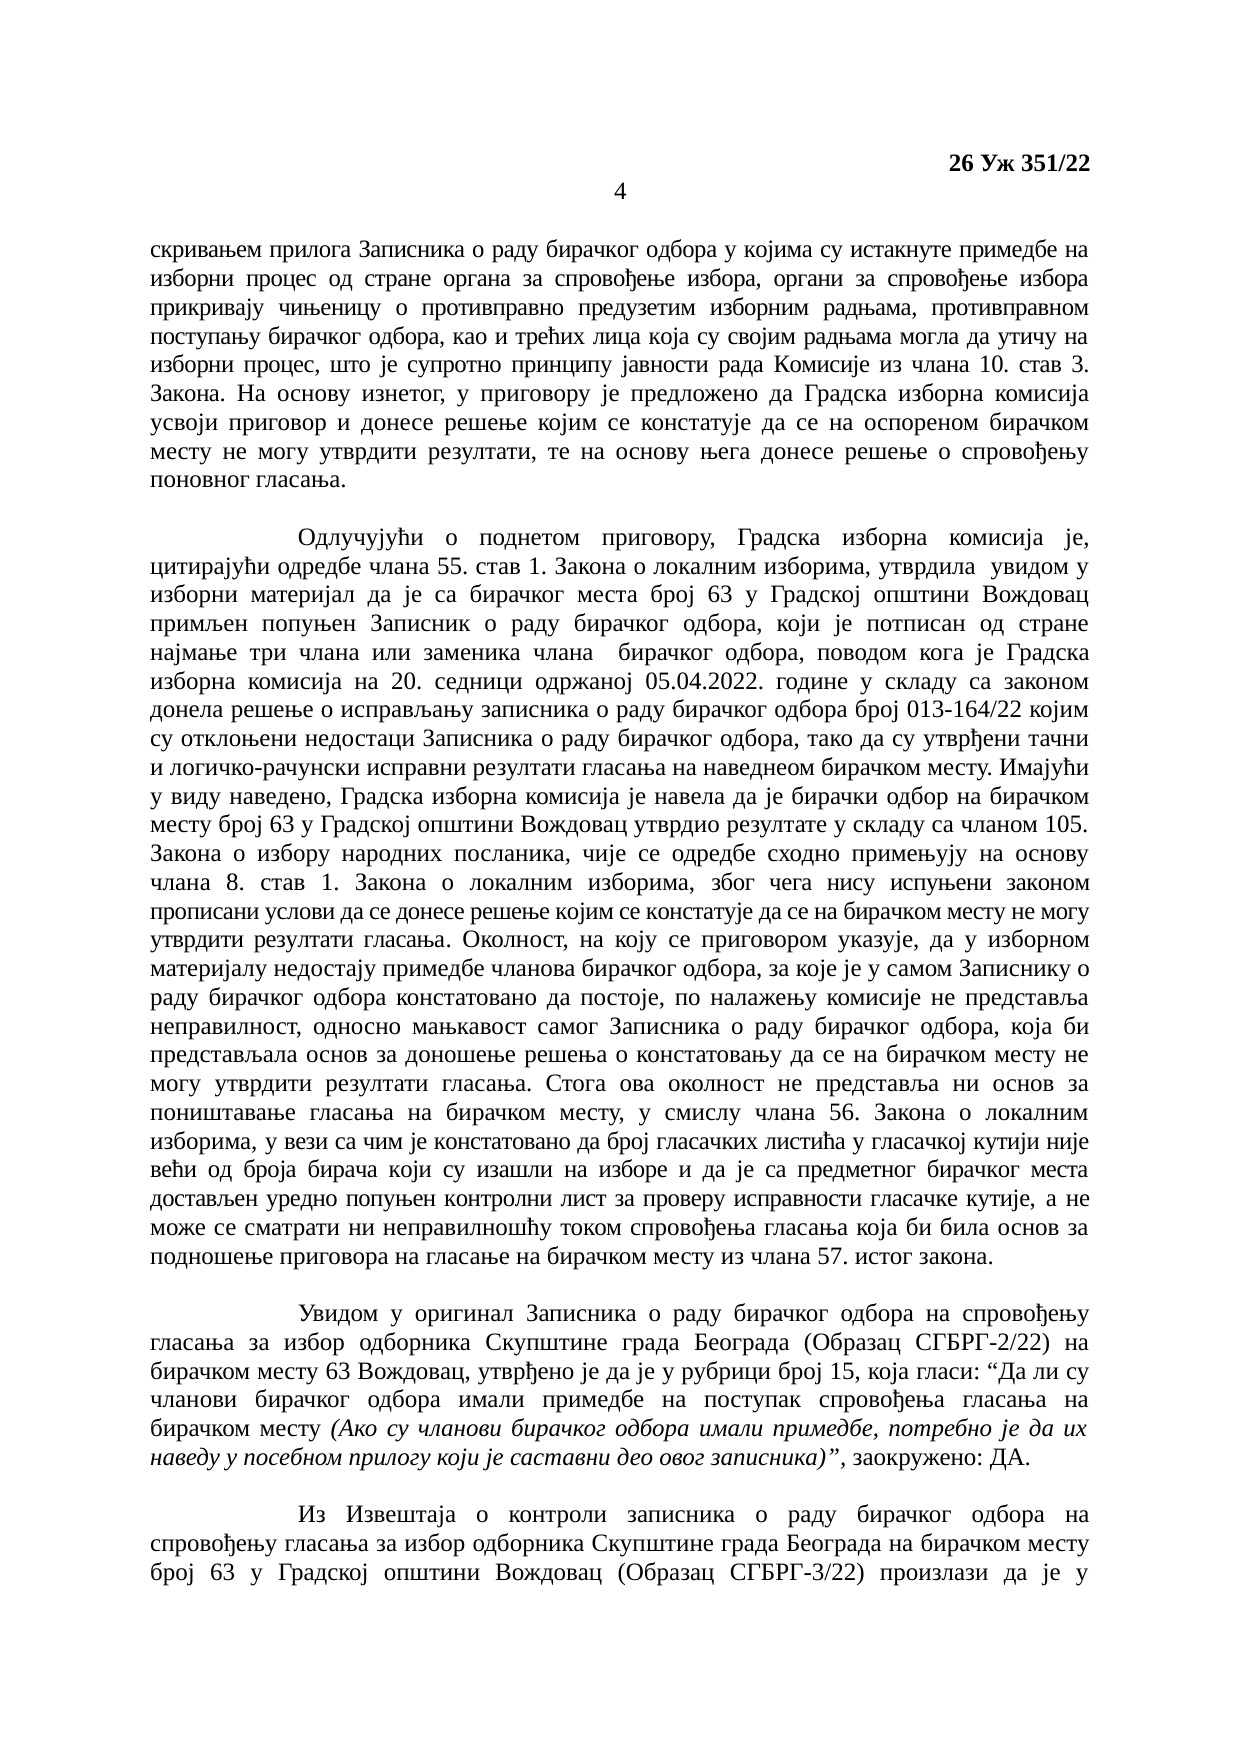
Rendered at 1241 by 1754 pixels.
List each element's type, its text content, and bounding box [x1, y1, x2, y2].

text Увидом у оригинал Записника о раду бирачког одбора на спровођењу гласања за избор одборника Скупштине града Београда (Образац СГБРГ-2/22) на бирачком месту 63 Вождовац, утврђено је да је у рубрици број 15, која гласи: “Да ли су чланови бирачког одбора имали примедбе на поступак спровођења гласања на бирачком месту (Ако су чланови бирачког одбора имали примедбе, потребно је да их наведу у посебном прилогу који је саставни део овог записника)”, заокружено: ДА. [150, 1298, 1090, 1471]
text Из Извештаја о контроли записника о раду бирачког одбора на спровођењу гласања за избор одборника Скупштине града Београда на бирачком месту број 63 у Градској општини Вождовац (Образац СГБРГ-3/22) произлази да је у [150, 1499, 1090, 1586]
text Одлучујући о поднетом приговору, Градска изборна комисија је, цитирајући одредбе члана 55. став 1. Закона о локалним изборима, утврдила увидом у изборни материјал да је са бирачког места број 63 у Градској општини Вождовац примљен попуњен Записник о раду бирачког одбора, који је потписан од стране најмање три члана или заменика члана бирачког одбора, поводом кога је Градска изборна комисија на 20. седници одржаној 05.04.2022. године у складу са законом донела решење о исправљању записника о раду бирачког одбора број 013-164/22 којим су отклоњени недостаци Записника о раду бирачког одбора, тако да су утврђени тачни и логичко-рачунски исправни резултати гласања на наведнеом бирачком месту. Имајући у виду наведено, Градска изборна комисија је навела да је бирачки одбор на бирачком месту број 63 у Градској општини Вождовац утврдио резултате у складу са чланом 105. Закона о избору народних посланика, чије се одредбе сходно примењују на основу члана 8. став 1. Закона о локалним изборима, због чега нису испуњени законом прописани услови да се донесе решење којим се констатује да се на бирачком месту не могу утврдити резултати гласања. Околност, на коју се приговором указује, да у изборном материјалу недостају примедбе чланова бирачког одбора, за које је у самом Записнику о раду бирачког одбора констатовано да постоје, по налажењу комисије не представља неправилност, односно мањкавост самог Записника о раду бирачког одбора, која би представљала основ за доношење решења о констатовању да се на бирачком месту не могу утврдити резултати гласања. Стога ова околност не представља ни основ за поништавање гласања на бирачком месту, у смислу члана 56. Закона о локалним изборима, у вези са чим је констатовано да број гласачких листића у гласачкој кутији није већи од броја бирача који су изашли на изборе и да је са предметног бирачког места достављен уредно попуњен контролни лист за проверу исправности гласачке кутије, а не може се сматрати ни неправилношћу током спровођења гласања која би била основ за подношење приговора на гласање на бирачком месту из члана 57. истог закона. [150, 522, 1090, 1269]
text скривањем прилога Записника о раду бирачког одбора у којима су истакнуте примедбе на изборни процес од стране органа за спровођење избора, органи за спровођење избора прикривају чињеницу о противправно предузетим изборним радњама, противправном поступању бирачког одбора, као и трећих лица која су својим радњама могла да утичу на изборни процес, што је супротно принципу јавности рада Комисије из члана 10. став 3. Закона. На основу изнетог, у приговору је предложено да Градска изборна комисија усвоји приговор и донесе решење којим се констатује да се на оспореном бирачком месту не могу утврдити резултати, те на основу њега донесе решење о спровођењу поновног гласања. [150, 234, 1090, 493]
